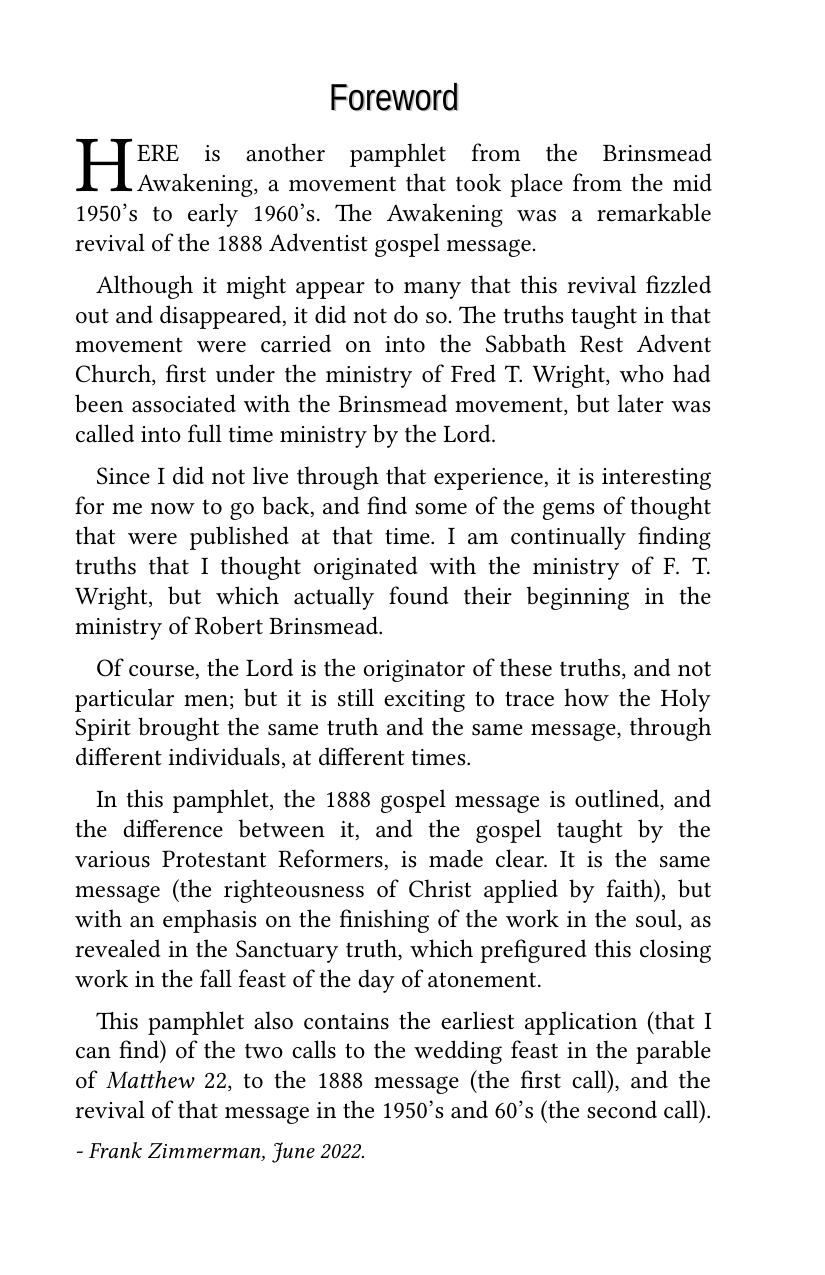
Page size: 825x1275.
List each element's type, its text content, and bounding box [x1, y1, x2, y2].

text This pamphlet also contains the earliest application (that I can find) of the two calls to the wedding feast in the parable of Matthew 22, to the 1888 message (the first call), and the revival of that message in the 1950’s and 60’s (the second call). [75, 1007, 712, 1125]
text In this pamphlet, the 1888 gospel message is outlined, and the difference between it, and the gospel taught by the various Protestant Reformers, is made clear. It is the same message (the righteousness of Christ applied by faith), but with an emphasis on the finishing of the work in the soul, as revealed in the Sanctuary truth, which prefigured this closing work in the fall feast of the day of atonement. [75, 785, 712, 993]
text - Frank Zimmerman, June 2022. [75, 1138, 712, 1164]
text Of course, the Lord is the originator of these truths, and not particular men; but it is still exciting to trace how the Holy Spirit brought the same truth and the same message, through different individuals, at different times. [75, 654, 712, 772]
text Since I did not live through that experience, it is interesting for me now to go back, and find some of the gems of thought that were published at that time. I am continually finding truths that I thought originated with the ministry of F. T. Wright, but which actually found their beginning in the ministry of Robert Brinsmead. [75, 462, 712, 640]
text Although it might appear to many that this revival fizzled out and disappeared, it did not do so. The truths taught in that movement were carried on into the Sabbath Rest Advent Church, first under the ministry of Fred T. Wright, who had been associated with the Brinsmead movement, but later was called into full time ministry by the Lord. [75, 271, 712, 449]
title Foreword [75, 75, 712, 118]
text HERE is another pamphlet from the Brinsmead Awakening, a movement that took place from the mid 1950’s to early 1960’s. The Awakening was a remarkable revival of the 1888 Adventist gospel message. [75, 139, 712, 257]
